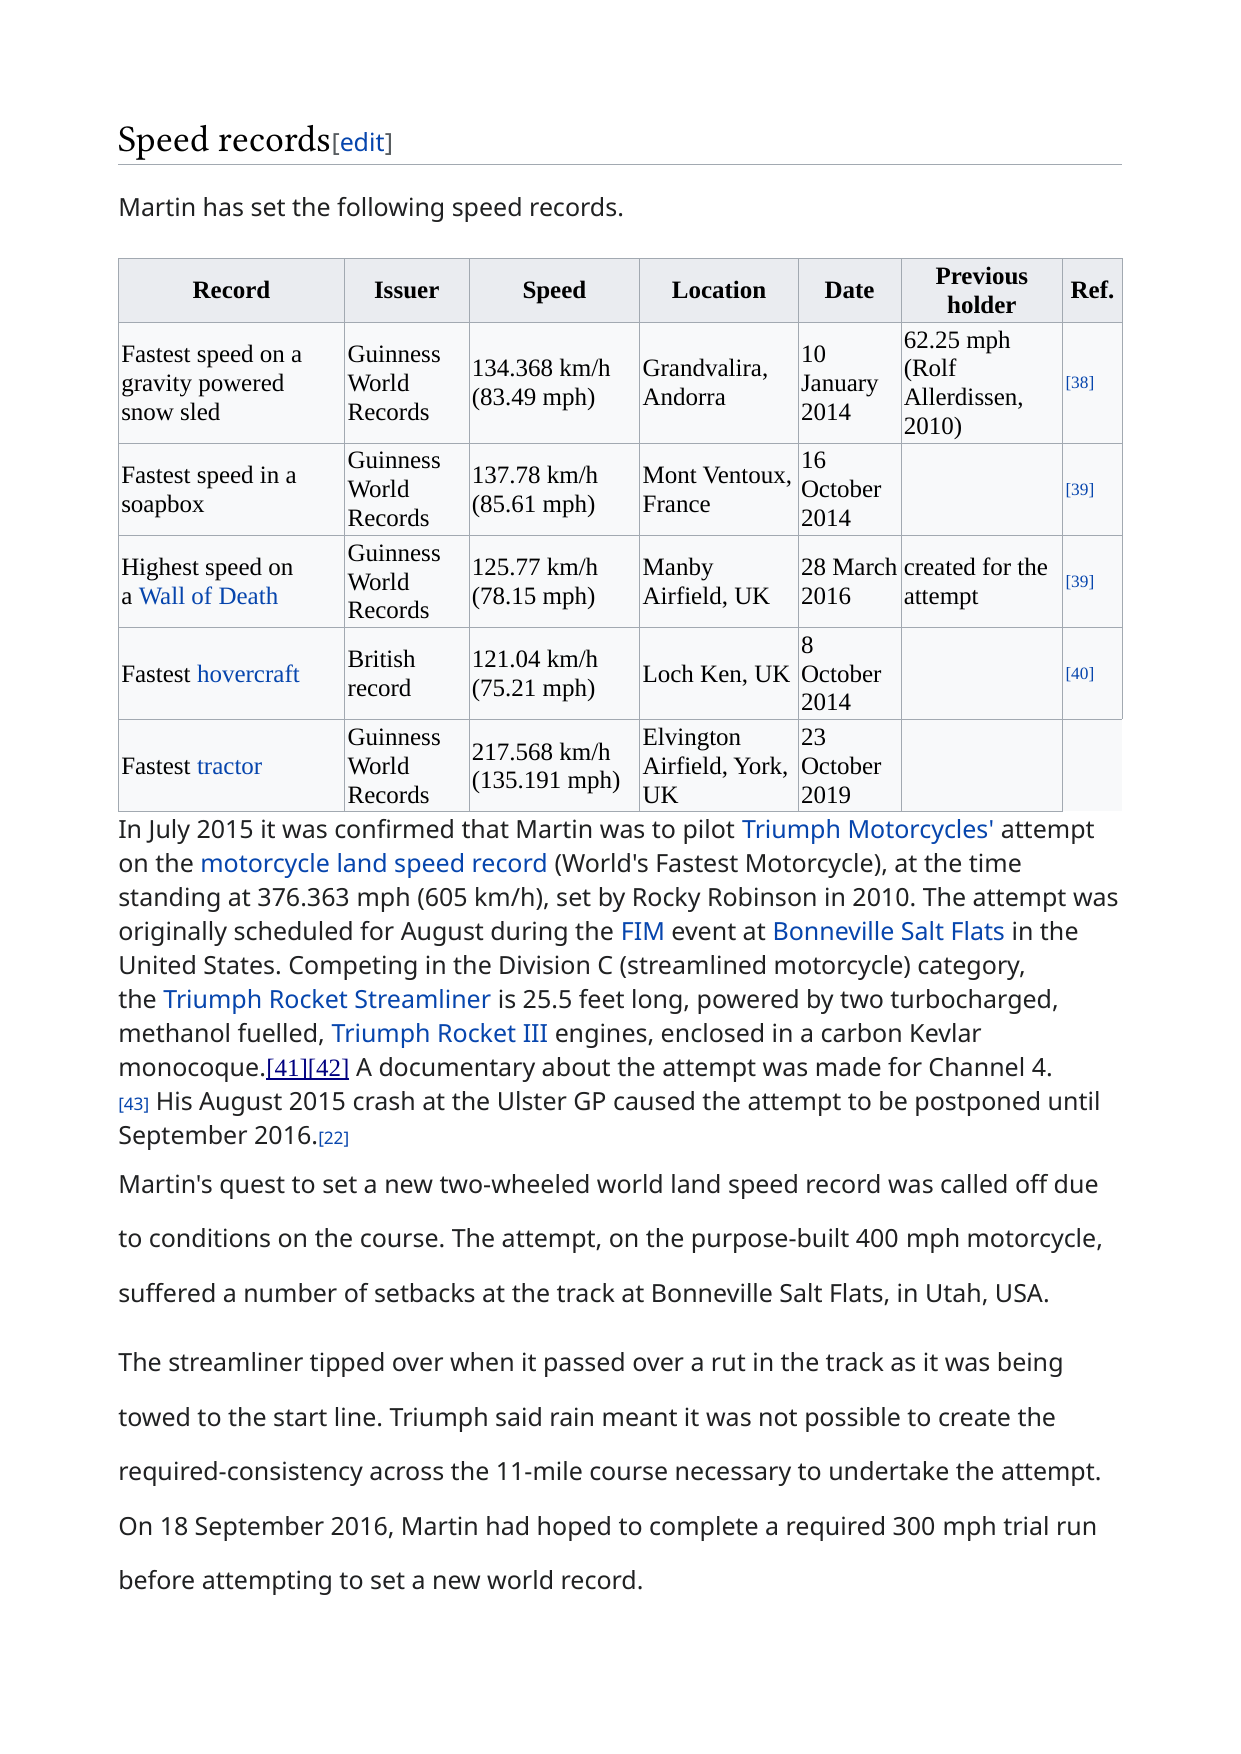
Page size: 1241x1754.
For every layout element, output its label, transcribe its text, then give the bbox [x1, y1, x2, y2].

table_header Issuer [345, 259, 469, 322]
table_cell Guinness World Records [345, 323, 469, 443]
table_cell 8 October 2014 [799, 628, 901, 719]
table_cell Fastest speed in a soapbox [119, 444, 344, 535]
table_header Record [119, 259, 344, 322]
table_cell Guinness World Records [345, 536, 469, 627]
table_cell Loch Ken, UK [640, 628, 798, 719]
table_header Date [799, 259, 901, 322]
table_cell [902, 720, 1062, 811]
table_cell 137.78 km/h (85.61 mph) [470, 444, 639, 535]
table_cell Guinness World Records [345, 444, 469, 535]
text In July 2015 it was confirmed that Martin was to pilot Triumph Motorcycles' attempt on the motorcycle land speed record (World's Fastest Motorcycle), at the time standing at 376.363 mph (605 km/h), set by Rocky Robinson in 2010. The attempt was originally scheduled for August during the FIM event at Bonneville Salt Flats in the United States. Competing in the Division C (streamlined motorcycle) category, the Triumph Rocket Streamliner is 25.5 feet long, powered by two turbocharged, methanol fuelled, Triumph Rocket III engines, enclosed in a carbon Kevlar monocoque.[41][42] A documentary about the attempt was made for Channel 4.[43] His August 2015 crash at the Ulster GP caused the attempt to be postponed until September 2016.[22] [118, 811, 1122, 1152]
text Martin has set the following speed records. [118, 189, 1122, 223]
table_cell 134.368 km/h (83.49 mph) [470, 323, 639, 443]
table_cell 16 October 2014 [799, 444, 901, 535]
table_cell Fastest hovercraft [119, 628, 344, 719]
table_header Ref. [1063, 259, 1122, 322]
table_cell [1063, 720, 1122, 811]
table_cell British record [345, 628, 469, 719]
table_cell [39] [1063, 444, 1122, 535]
table_cell Elvington Airfield, York, UK [640, 720, 798, 811]
text Martin's quest to set a new two-wheeled world land speed record was called off due to conditions on the course. The attempt, on the purpose-built 400 mph motorcycle, suffered a number of setbacks at the track at Bonneville Salt Flats, in Utah, USA. [118, 1167, 1122, 1310]
table_cell 62.25 mph (Rolf Allerdissen, 2010) [902, 323, 1062, 443]
table_cell 121.04 km/h (75.21 mph) [470, 628, 639, 719]
text The streamliner tipped over when it passed over a rut in the track as it was being towed to the start line. Triumph said rain meant it was not possible to create the required-consistency across the 11-mile course necessary to undertake the attempt. On 18 September 2016, Martin had hoped to complete a required 300 mph trial run before attempting to set a new world record. [118, 1345, 1122, 1597]
table_cell 23 October 2019 [799, 720, 901, 811]
table_cell [38] [1063, 323, 1122, 443]
table_cell Fastest tractor [119, 720, 344, 811]
table_header Previous holder [902, 259, 1062, 322]
table_cell 10 January 2014 [799, 323, 901, 443]
table_cell [39] [1063, 536, 1122, 627]
table_cell Highest speed on a Wall of Death [119, 536, 344, 627]
table_cell [902, 628, 1062, 719]
table_cell Fastest speed on a gravity powered snow sled [119, 323, 344, 443]
table_header Speed [470, 259, 639, 322]
table_cell Guinness World Records [345, 720, 469, 811]
table_cell [902, 444, 1062, 535]
subtitle Speed records[edit] [118, 118, 1122, 164]
table_cell created for the attempt [902, 536, 1062, 627]
table_cell 28 March 2016 [799, 536, 901, 627]
table_cell Mont Ventoux, France [640, 444, 798, 535]
table_cell Grandvalira, Andorra [640, 323, 798, 443]
table_header Location [640, 259, 798, 322]
table_cell 217.568 km/h (135.191 mph) [470, 720, 639, 811]
table_cell [40] [1063, 628, 1122, 719]
table_cell Manby Airfield, UK [640, 536, 798, 627]
table_cell 125.77 km/h (78.15 mph) [470, 536, 639, 627]
